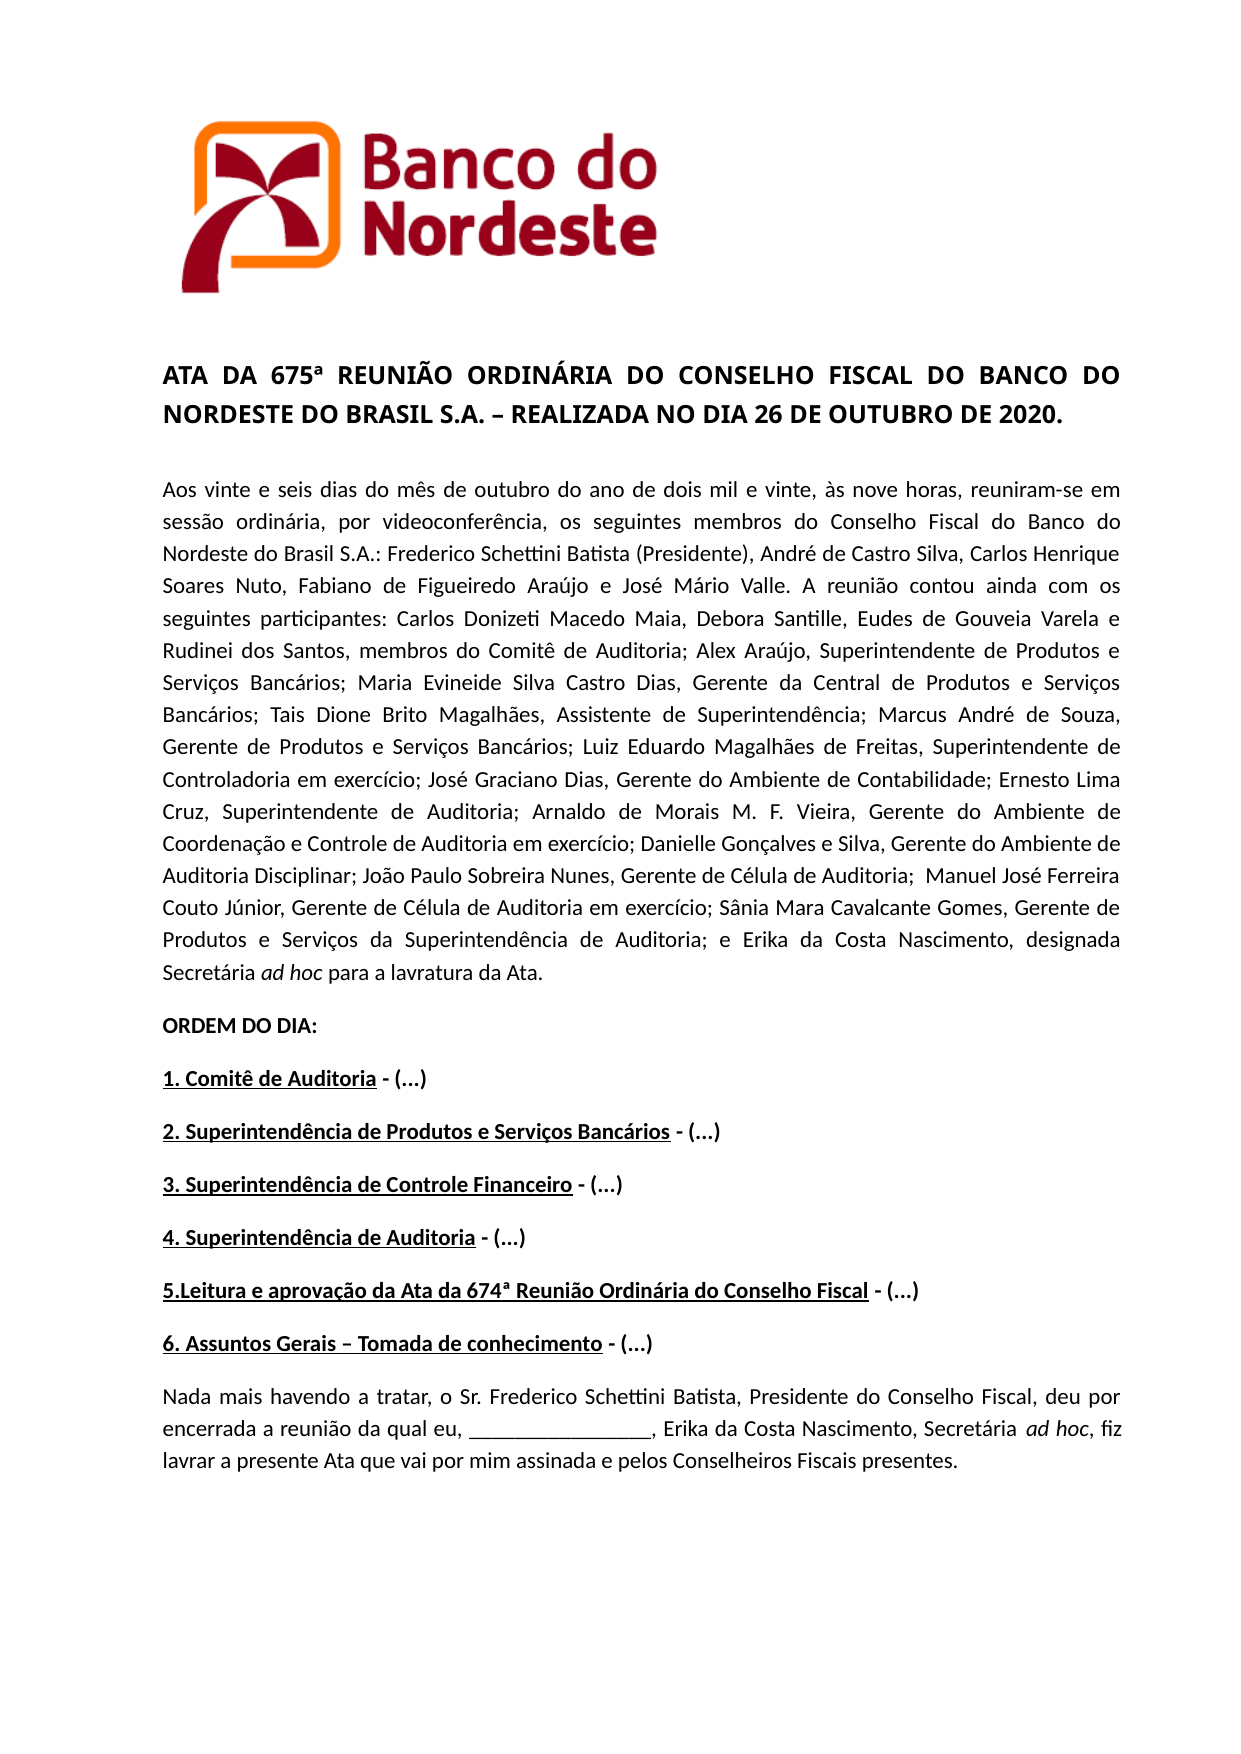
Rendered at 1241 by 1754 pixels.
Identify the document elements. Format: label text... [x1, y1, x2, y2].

text ORDEM DO DIA: [162, 1011, 1122, 1039]
text 5.Leitura e aprovação da Ata da 674ª Reunião Ordinária do Conselho Fiscal - (...) [162, 1276, 1122, 1304]
text Nada mais havendo a tratar, o Sr. Frederico Schettini Batista, Presidente do Conselho Fiscal, deu por encerrada a reunião da qual eu, ________________, Erika da Costa Nascimento, Secretária ad hoc, fiz lavrar a presente Ata que vai por mim assinada e pelos Conselheiros Fiscais presentes. [162, 1382, 1122, 1474]
text Aos vinte e seis dias do mês de outubro do ano de dois mil e vinte, às nove horas, reuniram-se em sessão ordinária, por videoconferência, os seguintes membros do Conselho Fiscal do Banco do Nordeste do Brasil S.A.: Frederico Schettini Batista (Presidente), André de Castro Silva, Carlos Henrique Soares Nuto, Fabiano de Figueiredo Araújo e José Mário Valle. A reunião contou ainda com os seguintes participantes: Carlos Donizeti Macedo Maia, Debora Santille, Eudes de Gouveia Varela e Rudinei dos Santos, membros do Comitê de Auditoria; Alex Araújo, Superintendente de Produtos e Serviços Bancários; Maria Evineide Silva Castro Dias, Gerente da Central de Produtos e Serviços Bancários; Tais Dione Brito Magalhães, Assistente de Superintendência; Marcus André de Souza, Gerente de Produtos e Serviços Bancários; Luiz Eduardo Magalhães de Freitas, Superintendente de Controladoria em exercício; José Graciano Dias, Gerente do Ambiente de Contabilidade; Ernesto Lima Cruz, Superintendente de Auditoria; Arnaldo de Morais M. F. Vieira, Gerente do Ambiente de Coordenação e Controle de Auditoria em exercício; Danielle Gonçalves e Silva, Gerente do Ambiente de Auditoria Disciplinar; João Paulo Sobreira Nunes, Gerente de Célula de Auditoria; Manuel José Ferreira Couto Júnior, Gerente de Célula de Auditoria em exercício; Sânia Mara Cavalcante Gomes, Gerente de Produtos e Serviços da Superintendência de Auditoria; e Erika da Costa Nascimento, designada Secretária ad hoc para a lavratura da Ata. [162, 475, 1122, 986]
text 4. Superintendência de Auditoria - (...) [162, 1223, 1122, 1251]
text 3. Superintendência de Controle Financeiro - (...) [162, 1170, 1122, 1198]
text ATA DA 675ª REUNIÃO ORDINÁRIA DO CONSELHO FISCAL DO BANCO DO NORDESTE DO BRASIL S.A. – REALIZADA NO DIA 26 DE OUTUBRO DE 2020. [162, 357, 1122, 431]
text 1. Comitê de Auditoria - (...) [162, 1064, 1122, 1092]
text 2. Superintendência de Produtos e Serviços Bancários - (...) [162, 1117, 1122, 1145]
text 6. Assuntos Gerais – Tomada de conhecimento - (...) [162, 1329, 1122, 1357]
